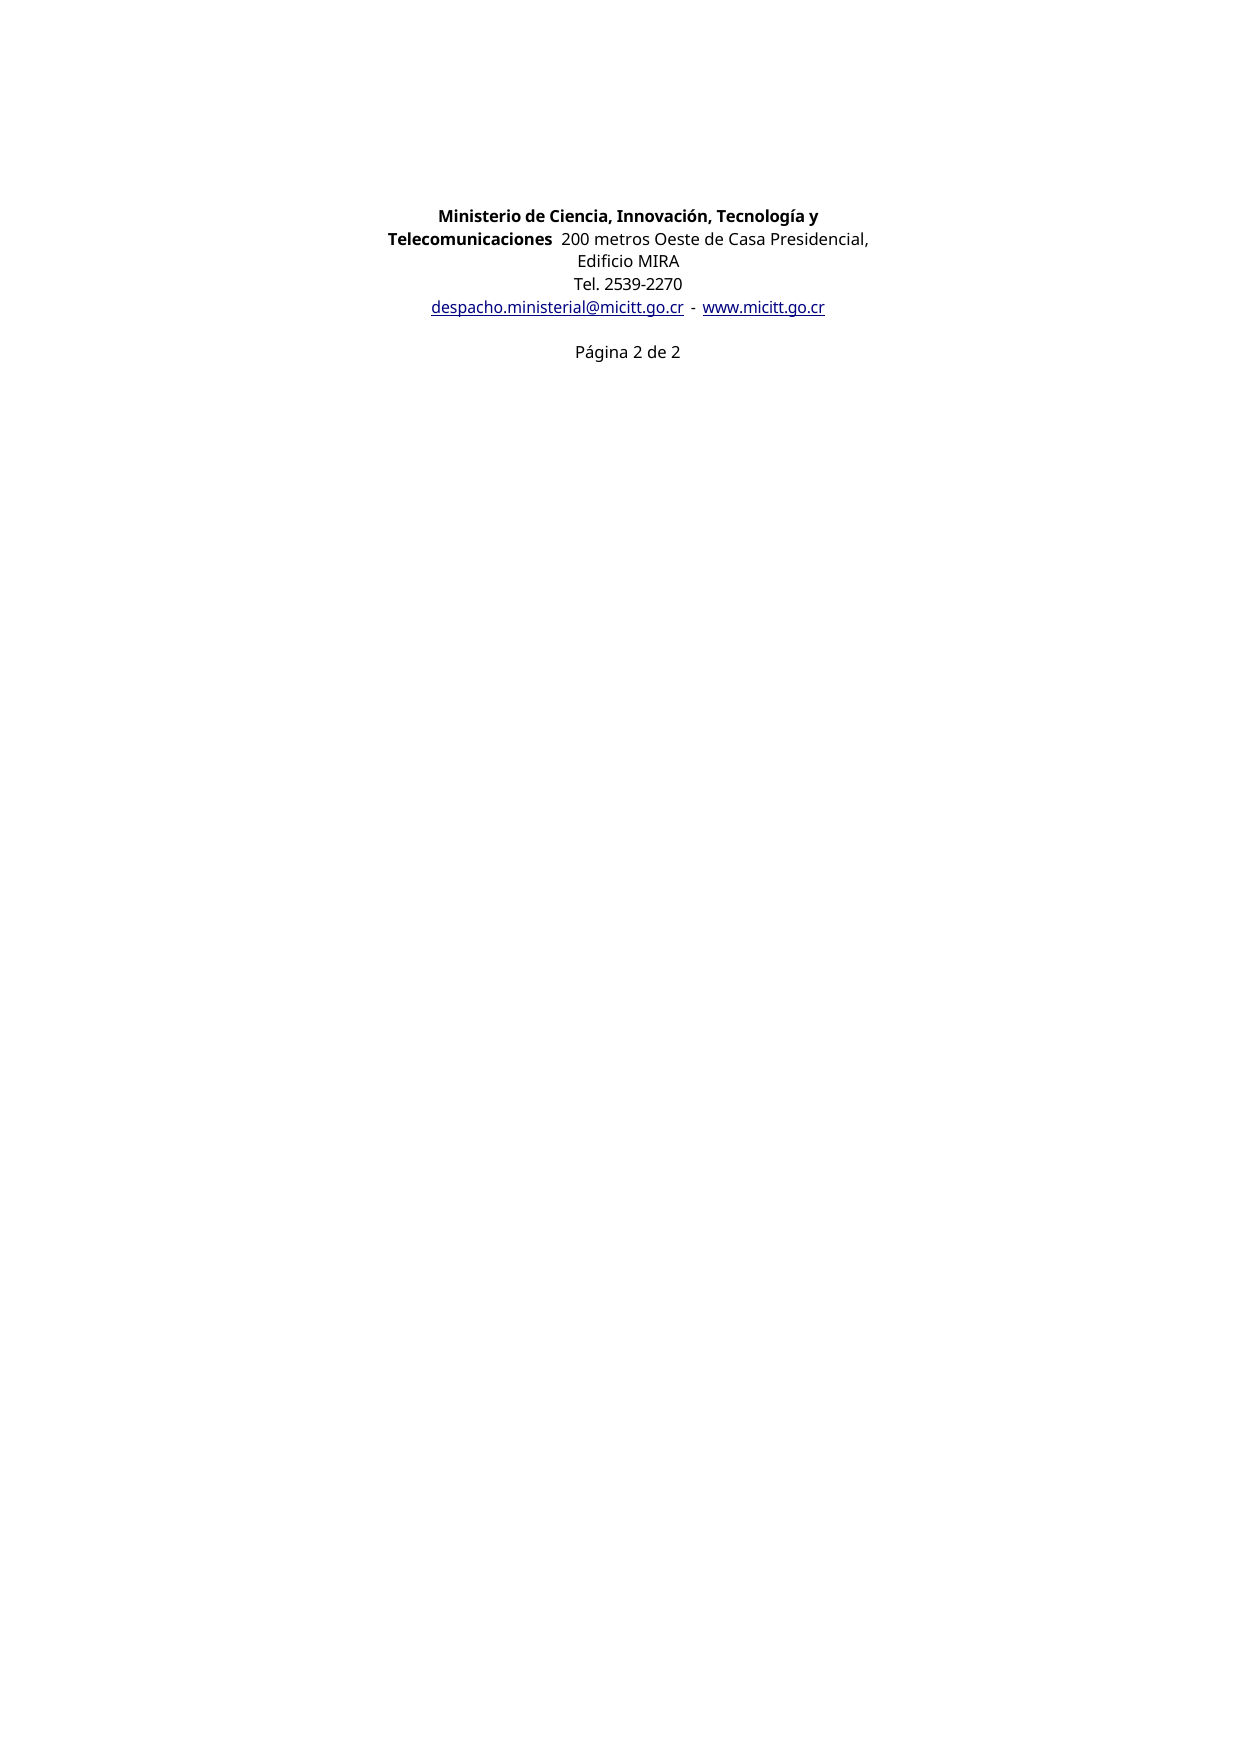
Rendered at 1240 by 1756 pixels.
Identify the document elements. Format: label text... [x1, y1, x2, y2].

text despacho.ministerial@micitt.go.cr - www.micitt.go.cr [46, 295, 1210, 318]
text Tel. 2539-2270 [46, 273, 1210, 295]
text Ministerio de Ciencia, Innovación, Tecnología y Telecomunicaciones 200 metros Oeste de Casa Presidencial, Edificio MIRA [376, 204, 880, 273]
text Página 2 de 2 [46, 341, 1210, 363]
